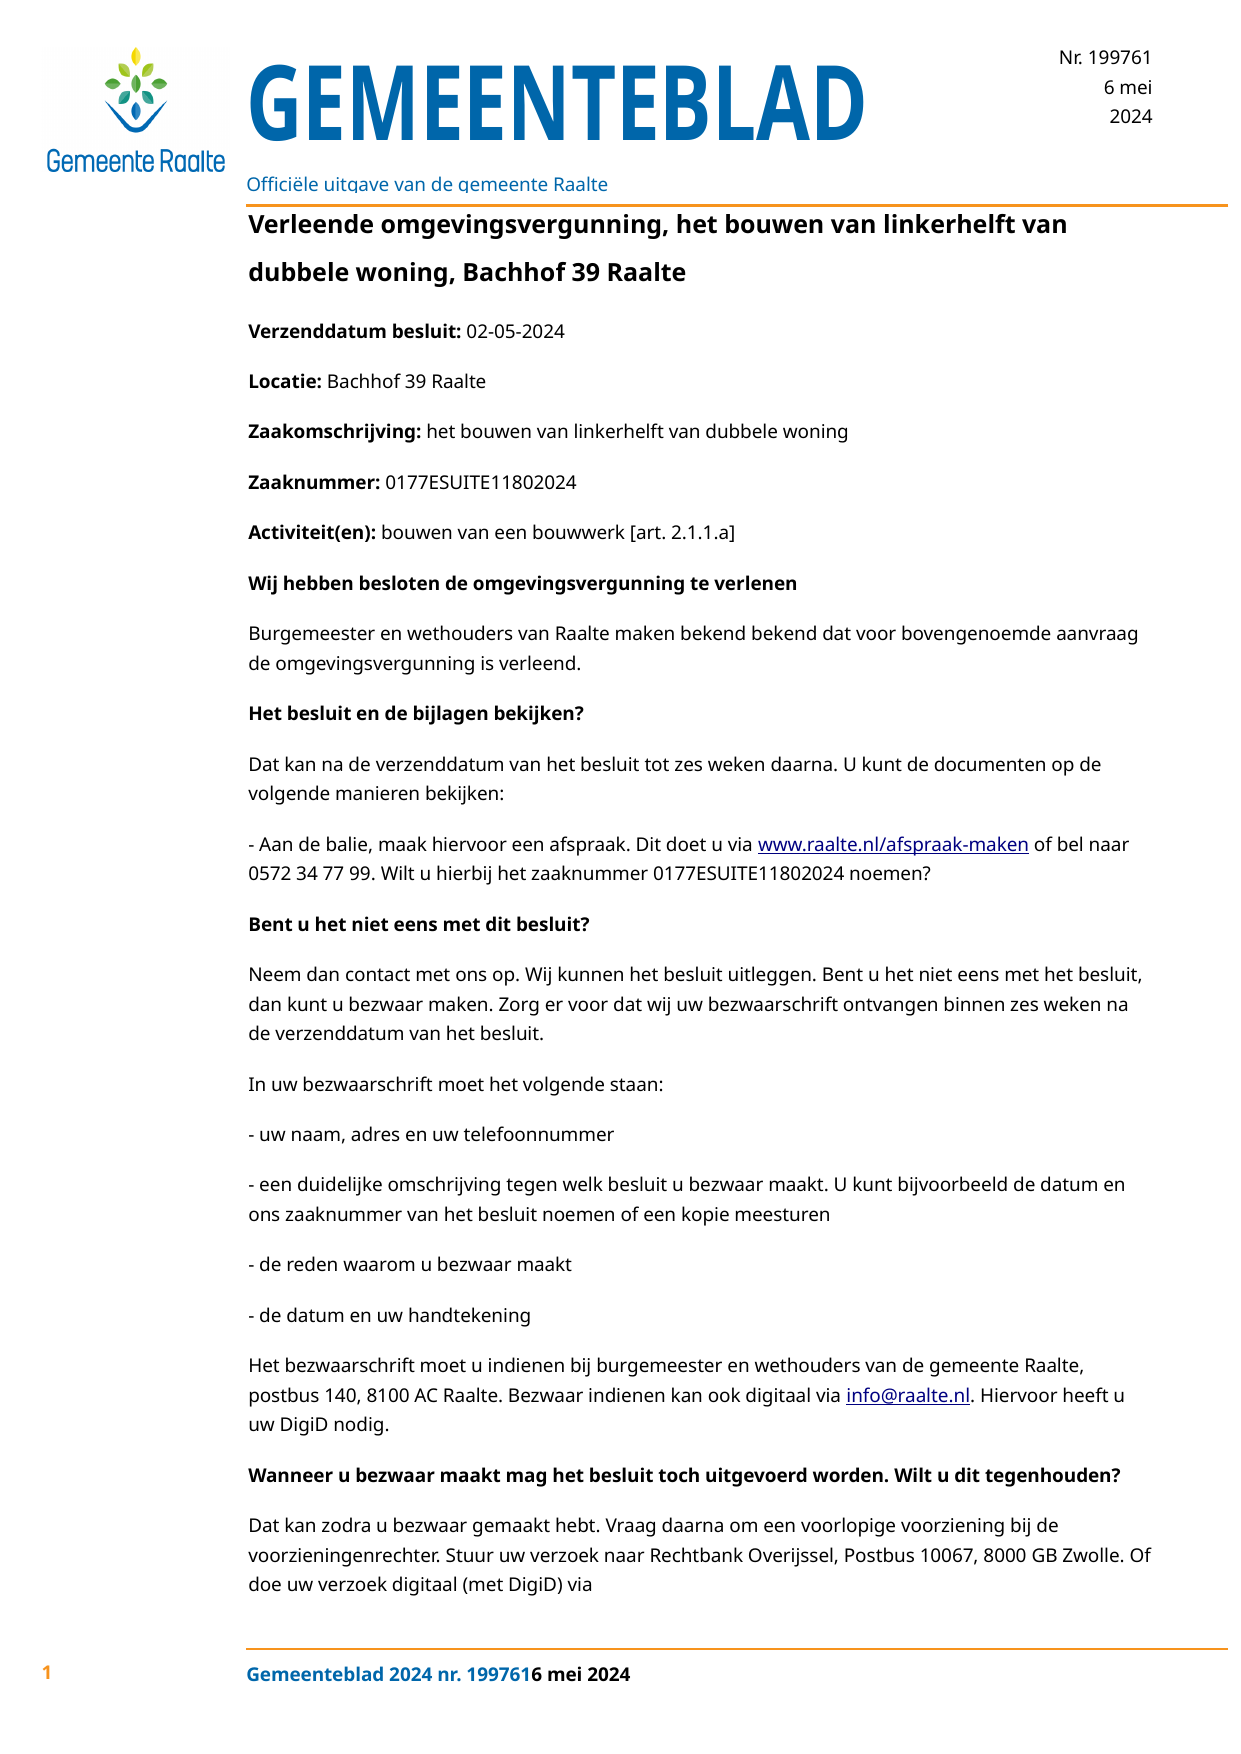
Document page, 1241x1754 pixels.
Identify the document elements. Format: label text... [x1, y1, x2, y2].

text Neem dan contact met ons op. Wij kunnen het besluit uitleggen. Bent u het niet eens met het besluit, dan kunt u bezwaar maken. Zorg er voor dat wij uw bezwaarschrift ontvangen binnen zes weken na de verzenddatum van het besluit. [248, 961, 1152, 1046]
text Zaakomschrijving: het bouwen van linkerhelft van dubbele woning [248, 419, 1152, 444]
text Verleende omgevingsvergunning, het bouwen van linkerhelft van dubbele woning, Bachhof 39 Raalte [248, 207, 1152, 288]
text Wij hebben besloten de omgevingsvergunning te verlenen [248, 570, 1152, 596]
text Locatie: Bachhof 39 Raalte [248, 368, 1152, 394]
text In uw bezwaarschrift moet het volgende staan: [248, 1071, 1152, 1097]
text - de reden waarom u bezwaar maakt [248, 1252, 1152, 1277]
text Dat kan na de verzenddatum van het besluit tot zes weken daarna. U kunt de documenten op de volgende manieren bekijken: [248, 751, 1152, 806]
text Wanneer u bezwaar maakt mag het besluit toch uitgevoerd worden. Wilt u dit tegenhouden? [248, 1462, 1152, 1488]
text Activiteit(en): bouwen van een bouwwerk [art. 2.1.1.a] [248, 519, 1152, 545]
text - de datum en uw handtekening [248, 1302, 1152, 1328]
text Bent u het niet eens met dit besluit? [248, 911, 1152, 937]
text Verzenddatum besluit: 02-05-2024 [248, 318, 1152, 344]
text - een duidelijke omschrijving tegen welk besluit u bezwaar maakt. U kunt bijvoorbeeld de datum en ons zaaknummer van het besluit noemen of een kopie meesturen [248, 1172, 1152, 1227]
text - uw naam, adres en uw telefoonnummer [248, 1121, 1152, 1147]
picture [41, 47, 231, 172]
text Dat kan zodra u bezwaar gemaakt hebt. Vraag daarna om een voorlopige voorziening bij de voorzieningenrechter. Stuur uw verzoek naar Rechtbank Overijssel, Postbus 10067, 8000 GB Zwolle. Of doe uw verzoek digitaal (met DigiD) via [248, 1512, 1152, 1597]
text Het besluit en de bijlagen bekijken? [248, 700, 1152, 726]
text Burgemeester en wethouders van Raalte maken bekend bekend dat voor bovengenoemde aanvraag de omgevingsvergunning is verleend. [248, 620, 1152, 676]
text Het bezwaarschrift moet u indienen bij burgemeester en wethouders van de gemeente Raalte, postbus 140, 8100 AC Raalte. Bezwaar indienen kan ook digitaal via info@raalte.nl. Hiervoor heeft u uw DigiD nodig. [248, 1352, 1152, 1437]
text - Aan de balie, maak hiervoor een afspraak. Dit doet u via www.raalte.nl/afspraak-maken of bel naar 0572 34 77 99. Wilt u hierbij het zaaknummer 0177ESUITE11802024 noemen? [248, 831, 1152, 886]
text Zaaknummer: 0177ESUITE11802024 [248, 469, 1152, 495]
